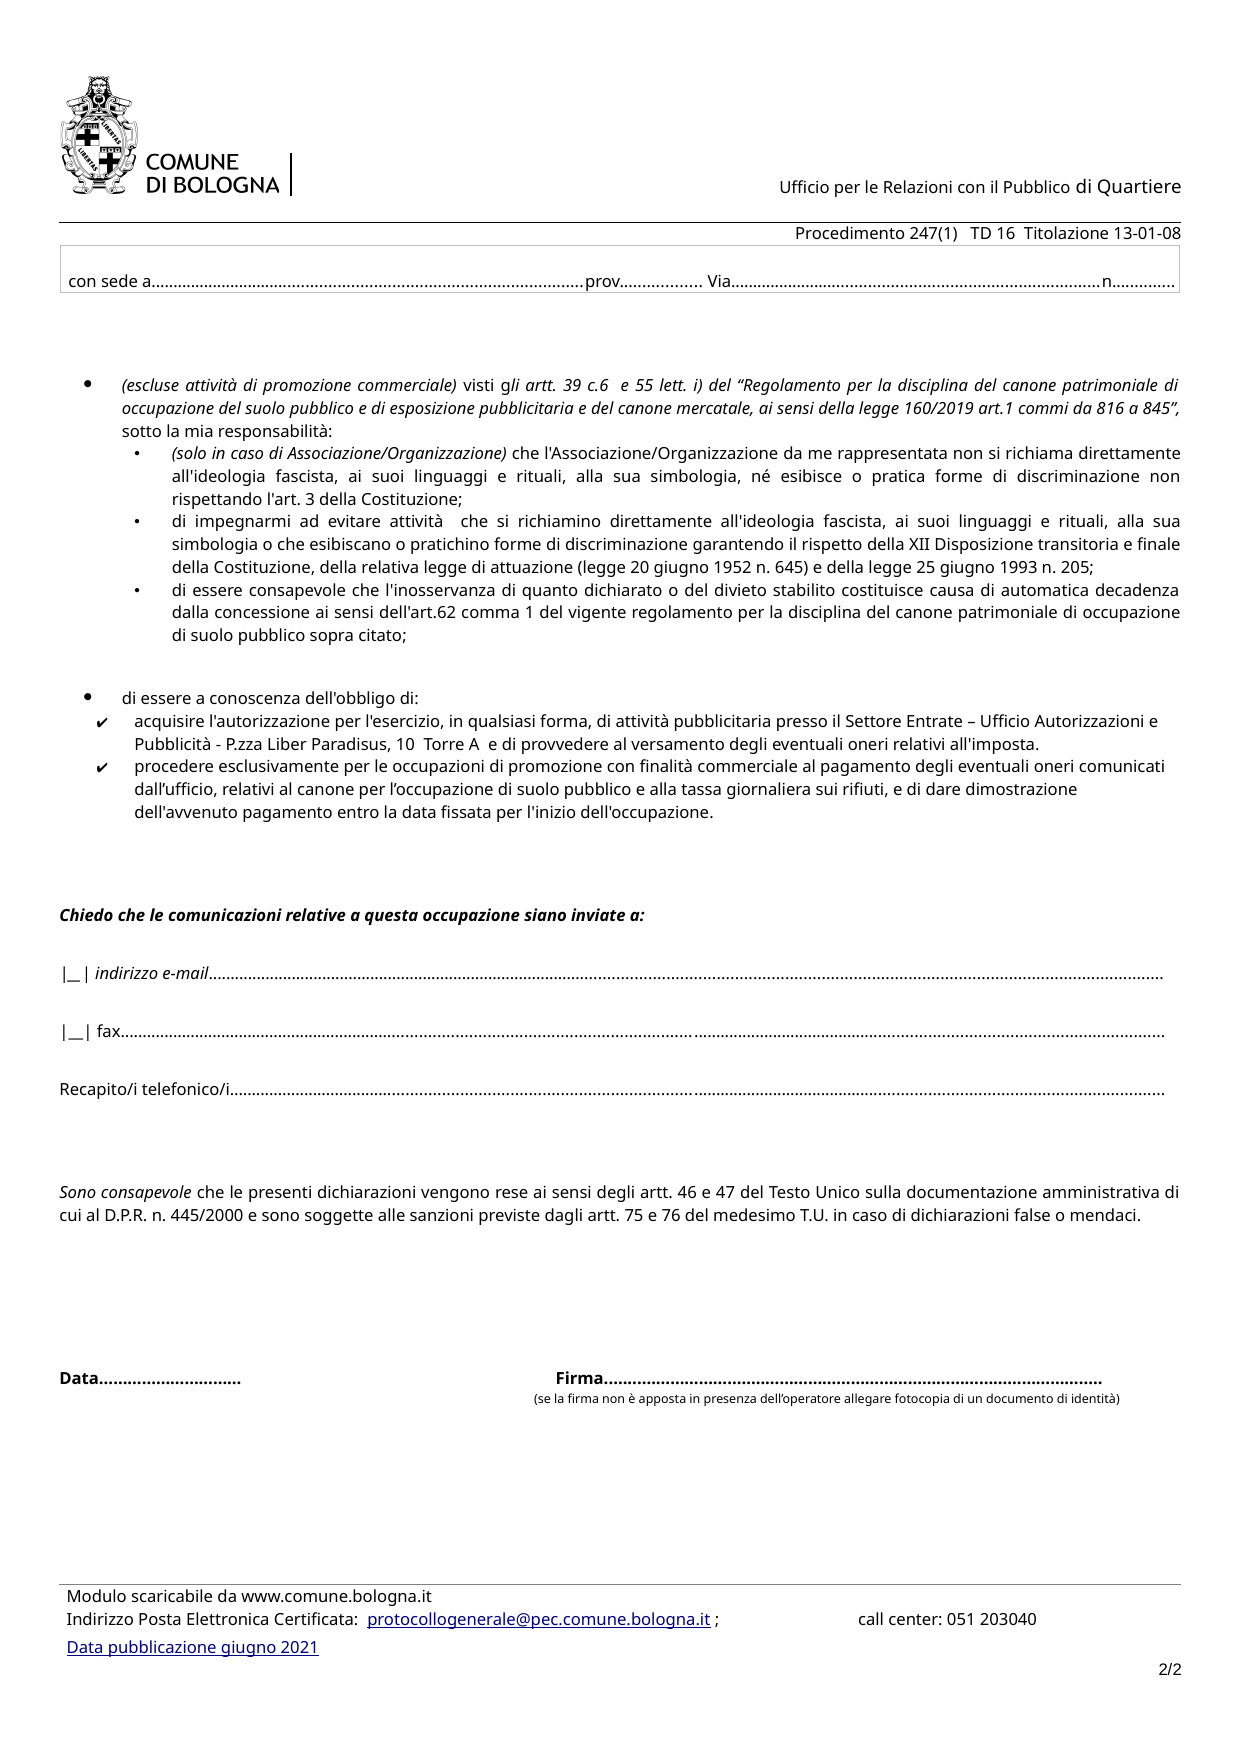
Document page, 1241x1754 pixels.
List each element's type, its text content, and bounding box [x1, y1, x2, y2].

text Recapito/i telefonico/i [59, 1077, 1181, 1100]
table_cell con sede a prov. Via n. [61, 246, 1179, 292]
list di essere a conoscenza dell'obbligo di: [84, 687, 1181, 709]
list di impegnarmi ad evitare attività che si richiamino direttamente all'ideologia fascista, ai suoi linguaggi e rituali, alla sua simbologia o che esibiscano o pratichino forme di discriminazione garantendo il rispetto della XII Disposizione transitoria e finale della Costituzione, della relativa legge di attuazione (legge 20 giugno 1952 n. 645) e della legge 25 giugno 1993 n. 205; [134, 510, 1181, 578]
text |__| fax [59, 1019, 1181, 1042]
list (solo in caso di Associazione/Organizzazione) che l'Associazione/Organizzazione da me rappresentata non si richiama direttamente all'ideologia fascista, ai suoi linguaggi e rituali, alla sua simbologia, né esibisce o pratica forme di discriminazione non rispettando l'art. 3 della Costituzione; [134, 442, 1181, 510]
list di essere consapevole che l'inosservanza di quanto dichiarato o del divieto stabilito costituisce causa di automatica decadenza dalla concessione ai sensi dell'art.62 comma 1 del vigente regolamento per la disciplina del canone patrimoniale di occupazione di suolo pubblico sopra citato; [134, 578, 1181, 646]
text |__| indirizzo e-mail [59, 962, 1181, 984]
text Data………………………… Firma............................………………………………………………………………….. [59, 1367, 1181, 1390]
picture [60, 76, 280, 194]
list acquisire l'autorizzazione per l'esercizio, in qualsiasi forma, di attività pubblicitaria presso il Settore Entrate – Ufficio Autorizzazioni e Pubblicità - P.zza Liber Paradisus, 10 Torre A e di provvedere al versamento degli eventuali oneri relativi all'imposta. [97, 709, 1181, 755]
list (escluse attività di promozione commerciale) visti gli artt. 39 c.6 e 55 lett. i) del “Regolamento per la disciplina del canone patrimoniale di occupazione del suolo pubblico e di esposizione pubblicitaria e del canone mercatale, ai sensi della legge 160/2019 art.1 commi da 816 a 845”, sotto la mia responsabilità: [84, 374, 1181, 442]
text Chiedo che le comunicazioni relative a questa occupazione siano inviate a: [59, 904, 1181, 926]
list procedere esclusivamente per le occupazioni di promozione con finalità commerciale al pagamento degli eventuali oneri comunicati dall’ufficio, relativi al canone per l’occupazione di suolo pubblico e alla tassa giornaliera sui rifiuti, e di dare dimostrazione dell'avvenuto pagamento entro la data fissata per l'inizio dell'occupazione. [97, 755, 1181, 823]
text (se la firma non è apposta in presenza dell’operatore allegare fotocopia di un documento di identità) [59, 1390, 1181, 1407]
text Sono consapevole che le presenti dichiarazioni vengono rese ai sensi degli artt. 46 e 47 del Testo Unico sulla documentazione amministrativa di cui al D.P.R. n. 445/2000 e sono soggette alle sanzioni previste dagli artt. 75 e 76 del medesimo T.U. in caso di dichiarazioni false o mendaci. [59, 1181, 1181, 1226]
